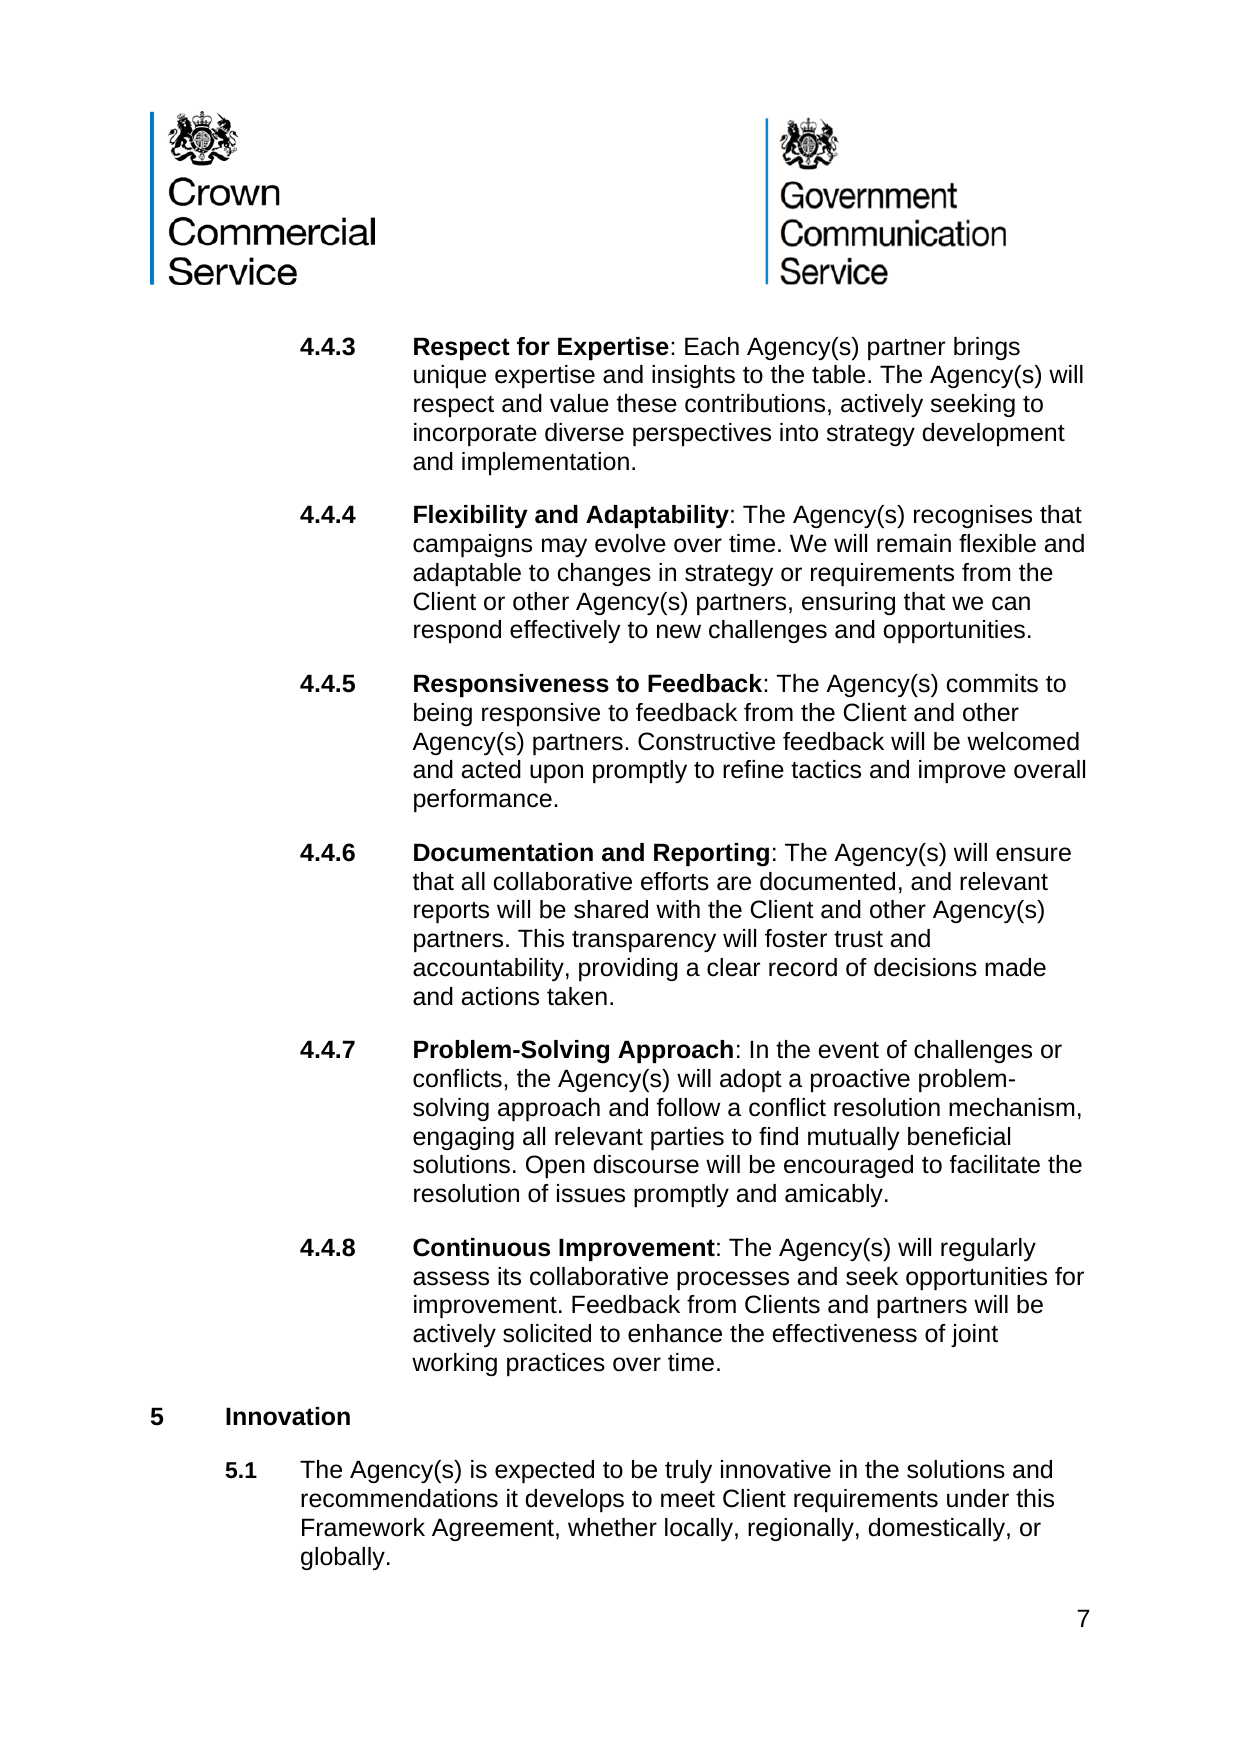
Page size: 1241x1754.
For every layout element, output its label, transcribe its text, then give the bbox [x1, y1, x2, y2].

list Respect for Expertise: Each Agency(s) partner brings unique expertise and insights to the table. The Agency(s) will respect and value these contributions, actively seeking to incorporate diverse perspectives into strategy development and implementation. [300, 332, 1090, 475]
list Problem-Solving Approach: In the event of challenges or conflicts, the Agency(s) will adopt a proactive problem-solving approach and follow a conflict resolution mechanism, engaging all relevant parties to find mutually beneficial solutions. Open discourse will be encouraged to facilitate the resolution of issues promptly and amicably. [300, 1035, 1090, 1208]
list The Agency(s) is expected to be truly innovative in the solutions and recommendations it develops to meet Client requirements under this Framework Agreement, whether locally, regionally, domestically, or globally. [225, 1455, 1090, 1570]
list Continuous Improvement: The Agency(s) will regularly assess its collaborative processes and seek opportunities for improvement. Feedback from Clients and partners will be actively solicited to enhance the effectiveness of joint working practices over time. [300, 1233, 1090, 1377]
list Documentation and Reporting: The Agency(s) will ensure that all collaborative efforts are documented, and relevant reports will be shared with the Client and other Agency(s) partners. This transparency will foster trust and accountability, providing a clear record of decisions made and actions taken. [300, 838, 1090, 1010]
list Flexibility and Adaptability: The Agency(s) recognises that campaigns may evolve over time. We will remain flexible and adaptable to changes in strategy or requirements from the Client or other Agency(s) partners, ensuring that we can respond effectively to new challenges and opportunities. [300, 500, 1090, 644]
list Innovation [150, 1402, 1090, 1430]
list Responsiveness to Feedback: The Agency(s) commits to being responsive to feedback from the Client and other Agency(s) partners. Constructive feedback will be welcomed and acted upon promptly to refine tactics and improve overall performance. [300, 669, 1090, 813]
